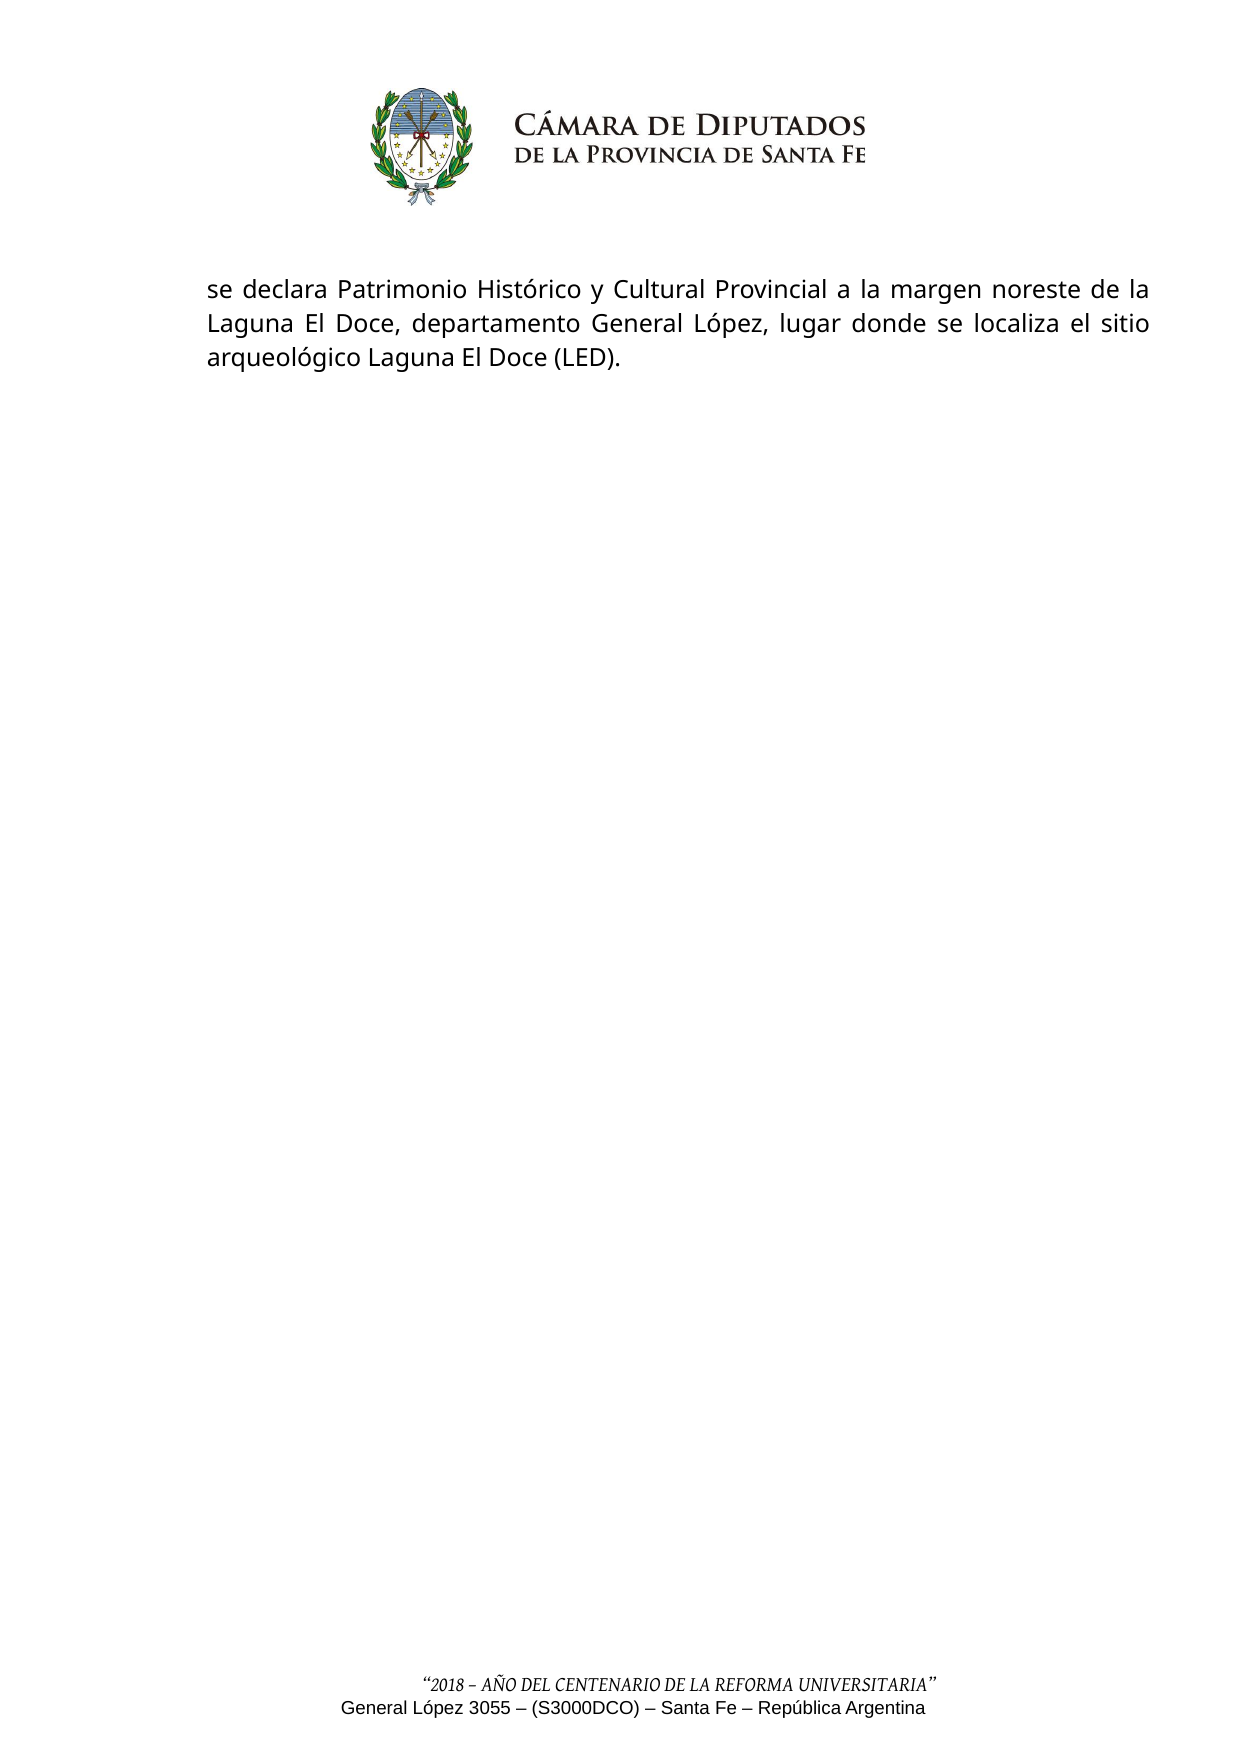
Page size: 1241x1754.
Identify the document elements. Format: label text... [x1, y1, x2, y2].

picture [370, 88, 866, 210]
text se declara Patrimonio Histórico y Cultural Provincial a la margen noreste de la Laguna El Doce, departamento General López, lugar donde se localiza el sitio arqueológico Laguna El Doce (LED). [207, 272, 1152, 374]
